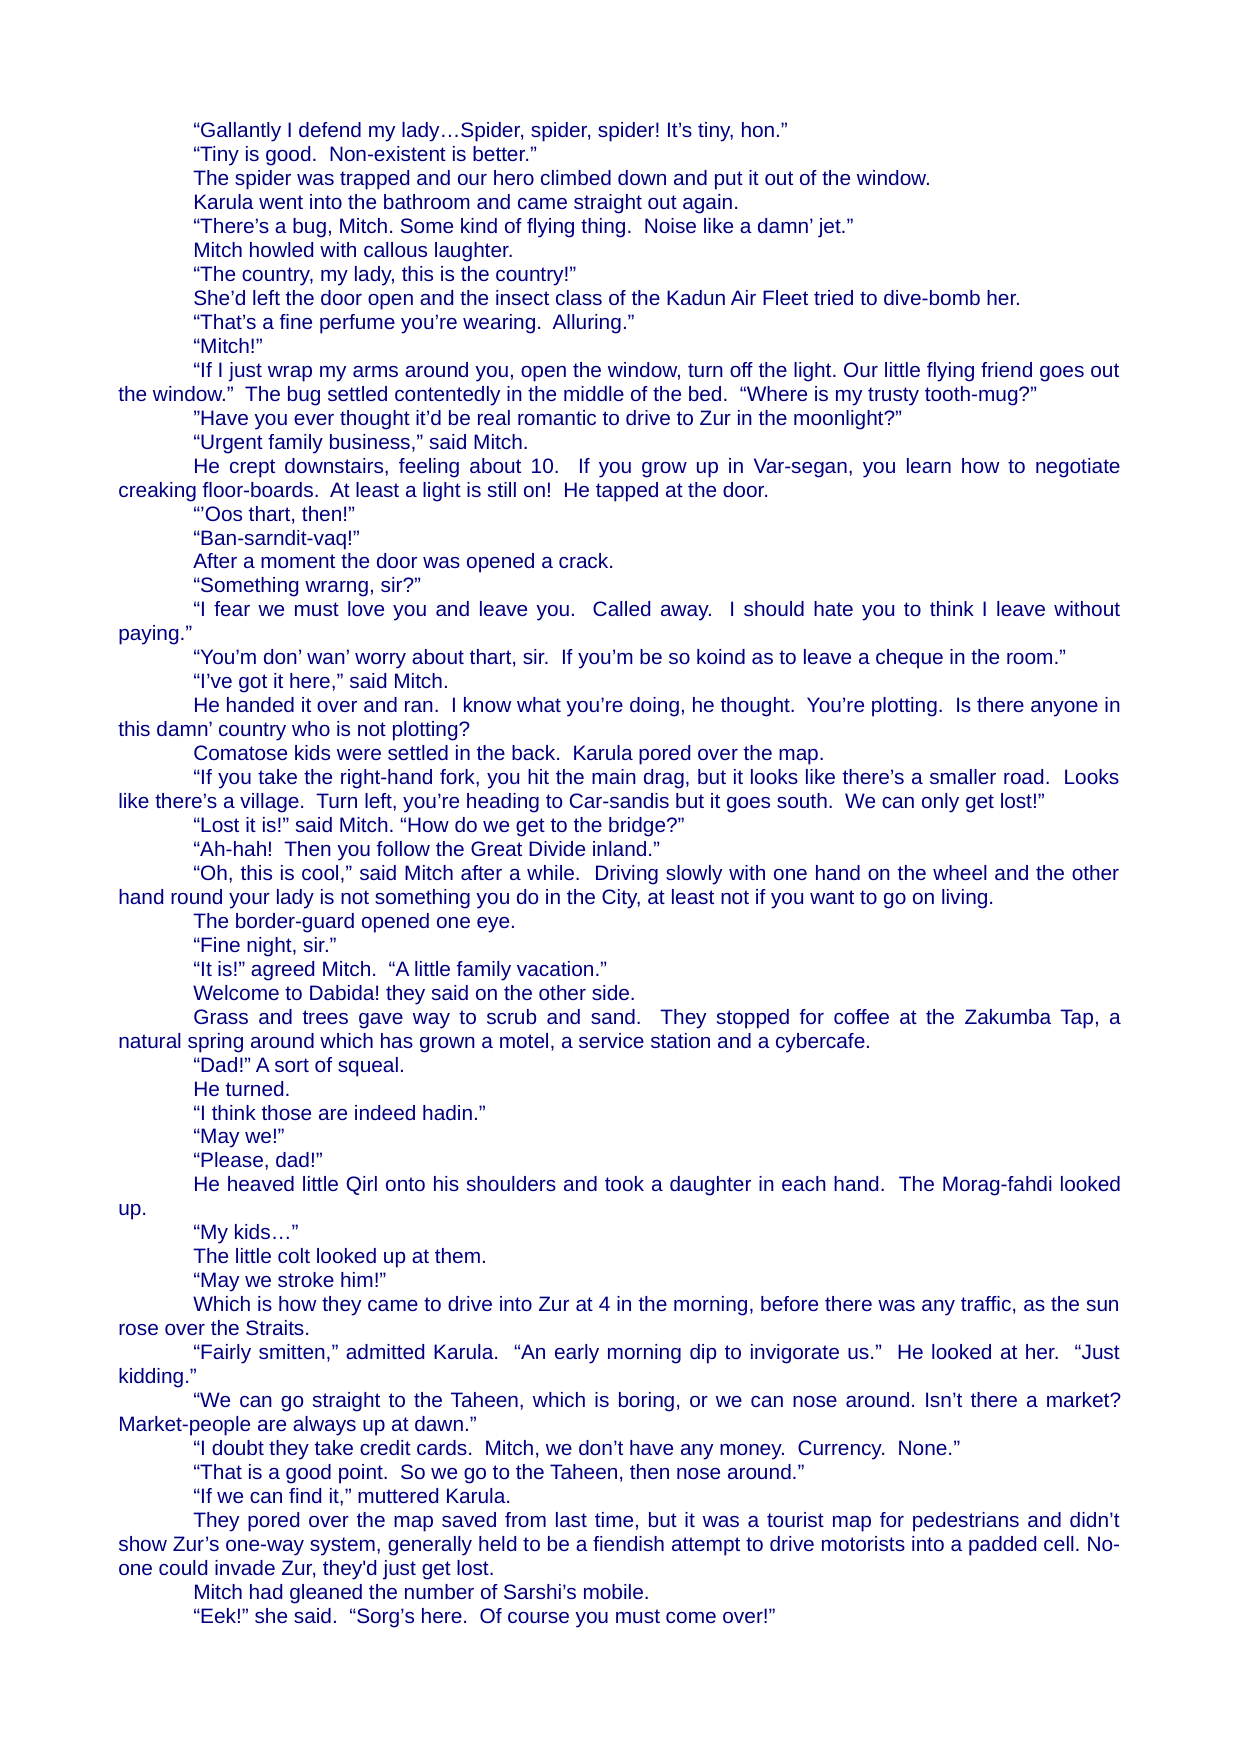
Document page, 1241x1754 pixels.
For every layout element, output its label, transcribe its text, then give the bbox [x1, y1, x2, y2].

text “’Oos thart, then!” [118, 501, 1122, 525]
text “Mitch!” [118, 334, 1122, 358]
text “Please, dad!” [118, 1148, 1122, 1172]
text “Eek!” she said. “Sorg’s here. Of course you must come over!” [118, 1603, 1122, 1627]
text Welcome to Dabida! they said on the other side. [118, 981, 1122, 1004]
text “Something wrarng, sir?” [118, 573, 1122, 597]
text “Fairly smitten,” admitted Karula. “An early morning dip to invigorate us.” He looked at her. “Just kidding.” [118, 1340, 1122, 1388]
text “That is a good point. So we go to the Taheen, then nose around.” [118, 1460, 1122, 1484]
text “Ban-sarndit-vaq!” [118, 525, 1122, 549]
text “We can go straight to the Taheen, which is boring, or we can nose around. Isn’t there a market? Market-people are always up at dawn.” [118, 1388, 1122, 1436]
text Comatose kids were settled in the back. Karula pored over the map. [118, 741, 1122, 765]
text The border-guard opened one eye. [118, 909, 1122, 933]
text “Oh, this is cool,” said Mitch after a while. Driving slowly with one hand on the wheel and the other hand round your lady is not something you do in the City, at least not if you want to go on living. [118, 861, 1122, 909]
text After a moment the door was opened a crack. [118, 549, 1122, 573]
text He crept downstairs, feeling about 10. If you grow up in Var-segan, you learn how to negotiate creaking floor-boards. At least a light is still on! He tapped at the door. [118, 453, 1122, 501]
text Which is how they came to drive into Zur at 4 in the morning, before there was any traffic, as the sun rose over the Straits. [118, 1292, 1122, 1340]
text The spider was trapped and our hero climbed down and put it out of the window. [118, 166, 1122, 190]
text Karula went into the bathroom and came straight out again. [118, 190, 1122, 214]
text “I fear we must love you and leave you. Called away. I should hate you to think I leave without paying.” [118, 597, 1122, 645]
text “Tiny is good. Non-existent is better.” [118, 142, 1122, 166]
text “Fine night, sir.” [118, 933, 1122, 957]
text “You’m don’ wan’ worry about thart, sir. If you’m be so koind as to leave a cheque in the room.” [118, 645, 1122, 669]
text ”Have you ever thought it’d be real romantic to drive to Zur in the moonlight?” [118, 406, 1122, 429]
text They pored over the map saved from last time, but it was a tourist map for pedestrians and didn’t show Zur’s one-way system, generally held to be a fiendish attempt to drive motorists into a padded cell. No-one could invade Zur, they'd just get lost. [118, 1508, 1122, 1579]
text “Lost it is!” said Mitch. “How do we get to the bridge?” [118, 813, 1122, 837]
text “That’s a fine perfume you’re wearing. Alluring.” [118, 310, 1122, 334]
text “There’s a bug, Mitch. Some kind of flying thing. Noise like a damn’ jet.” [118, 214, 1122, 238]
text “May we stroke him!” [118, 1268, 1122, 1292]
text He heaved little Qirl onto his shoulders and took a daughter in each hand. The Morag-fahdi looked up. [118, 1172, 1122, 1220]
text “I doubt they take credit cards. Mitch, we don’t have any money. Currency. None.” [118, 1436, 1122, 1460]
text “I think those are indeed hadin.” [118, 1100, 1122, 1124]
text Mitch howled with callous laughter. [118, 238, 1122, 262]
text “Urgent family business,” said Mitch. [118, 429, 1122, 453]
text “Ah-hah! Then you follow the Great Divide inland.” [118, 837, 1122, 861]
text Mitch had gleaned the number of Sarshi’s mobile. [118, 1579, 1122, 1603]
text “If you take the right-hand fork, you hit the main drag, but it looks like there’s a smaller road. Looks like there’s a village. Turn left, you’re heading to Car-sandis but it goes south. We can only get lost!” [118, 765, 1122, 813]
text The little colt looked up at them. [118, 1244, 1122, 1268]
text Grass and trees gave way to scrub and sand. They stopped for coffee at the Zakumba Tap, a natural spring around which has grown a motel, a service station and a cybercafe. [118, 1004, 1122, 1052]
text “The country, my lady, this is the country!” [118, 262, 1122, 286]
text He turned. [118, 1076, 1122, 1100]
text “Dad!” A sort of squeal. [118, 1052, 1122, 1076]
text He handed it over and ran. I know what you’re doing, he thought. You’re plotting. Is there anyone in this damn’ country who is not plotting? [118, 693, 1122, 741]
text “If we can find it,” muttered Karula. [118, 1484, 1122, 1508]
text “My kids…” [118, 1220, 1122, 1244]
text “It is!” agreed Mitch. “A little family vacation.” [118, 957, 1122, 981]
text “Gallantly I defend my lady…Spider, spider, spider! It’s tiny, hon.” [118, 118, 1122, 142]
text “If I just wrap my arms around you, open the window, turn off the light. Our little flying friend goes out the window.” The bug settled contentedly in the middle of the bed. “Where is my trusty tooth-mug?” [118, 358, 1122, 406]
text She’d left the door open and the insect class of the Kadun Air Fleet tried to dive-bomb her. [118, 286, 1122, 310]
text “May we!” [118, 1124, 1122, 1148]
text “I’ve got it here,” said Mitch. [118, 669, 1122, 693]
